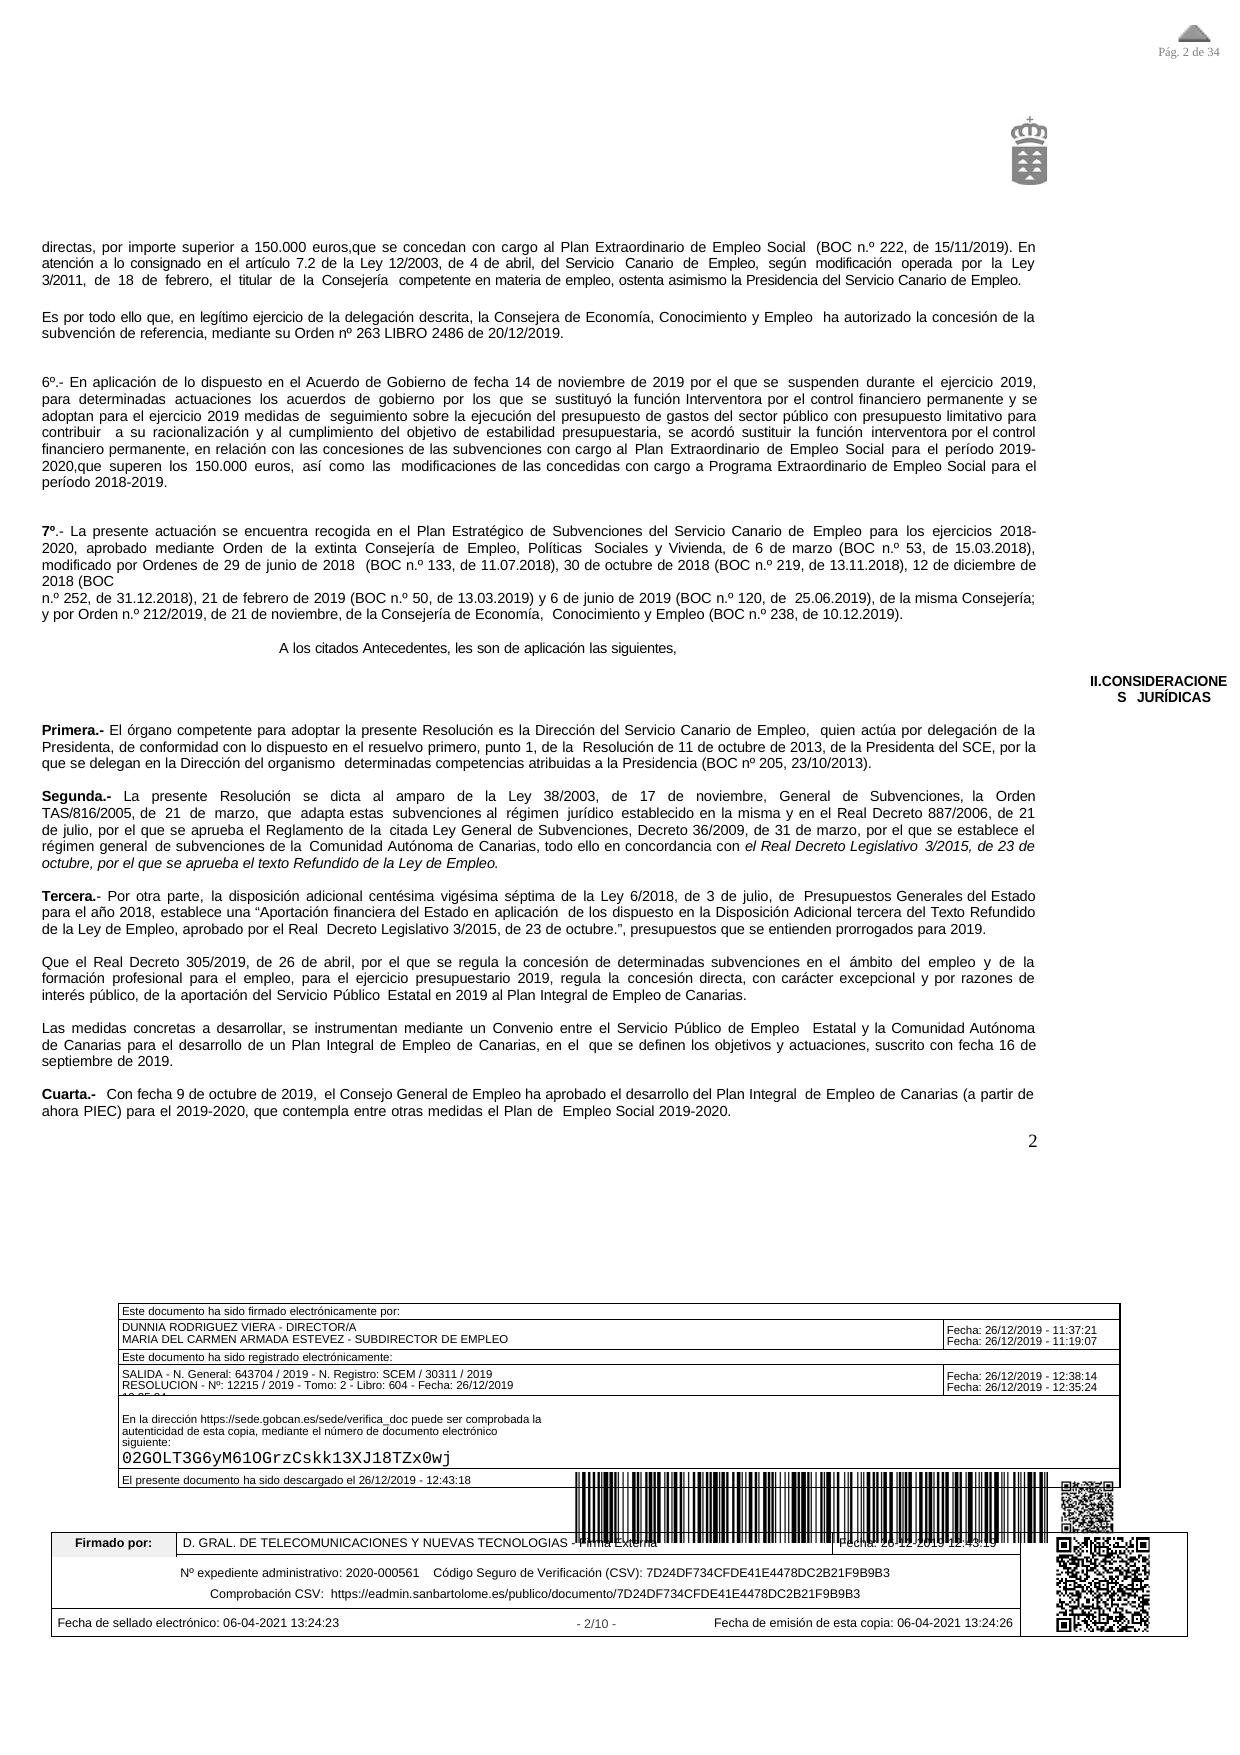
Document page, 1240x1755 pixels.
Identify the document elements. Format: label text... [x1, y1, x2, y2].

table_cell El presente documento ha sido descargado el 26/12/2019 - 12:43:18 [119, 1469, 1119, 1487]
text 2 [42, 1129, 1037, 1151]
table_header [1021, 1533, 1187, 1636]
text Las medidas concretas a desarrollar, se instrumentan mediante un Convenio entre el Servicio Público de Empleo Estatal y la Comunidad Autónoma de Canarias para el desarrollo de un Plan Integral de Empleo de Canarias, en el que se definen los objetivos y actuaciones, suscrito con fecha 16 de septiembre de 2019. [42, 1020, 1037, 1069]
table_cell En la dirección https://sede.gobcan.es/sede/verifica_doc puede ser comprobada la autenticidad de esta copia, mediante el número de documento electrónico siguiente: 02GOLT3G6yM61OGrzCskk13XJ18TZx0wj [119, 1396, 1119, 1468]
text 7º.- La presente actuación se encuentra recogida en el Plan Estratégico de Subvenciones del Servicio Canario de Empleo para los ejercicios 2018-2020, aprobado mediante Orden de la extinta Consejería de Empleo, Políticas Sociales y Vivienda, de 6 de marzo (BOC n.º 53, de 15.03.2018), modificado por Ordenes de 29 de junio de 2018 (BOC n.º 133, de 11.07.2018), 30 de octubre de 2018 (BOC n.º 219, de 13.11.2018), 12 de diciembre de 2018 (BOC [42, 524, 1037, 590]
table_cell Fecha: 26/12/2019 - 11:37:21 Fecha: 26/12/2019 - 11:19:07 [944, 1320, 1119, 1349]
text Es por todo ello que, en legítimo ejercicio de la delegación descrita, la Consejera de Economía, Conocimiento y Empleo ha autorizado la concesión de la subvención de referencia, mediante su Orden nº 263 LIBRO 2486 de 20/12/2019. [42, 309, 1037, 342]
text Que el Real Decreto 305/2019, de 26 de abril, por el que se regula la concesión de determinadas subvenciones en el ámbito del empleo y de la formación profesional para el empleo, para el ejercicio presupuestario 2019, regula la concesión directa, con carácter excepcional y por razones de interés público, de la aportación del Servicio Público Estatal en 2019 al Plan Integral de Empleo de Canarias. [42, 954, 1036, 1003]
text Cuarta.- Con fecha 9 de octubre de 2019, el Consejo General de Empleo ha aprobado el desarrollo del Plan Integral de Empleo de Canarias (a partir de ahora PIEC) para el 2019-2020, que contempla entre otras medidas el Plan de Empleo Social 2019-2020. [42, 1086, 1036, 1119]
table_header Este documento ha sido firmado electrónicamente por: [119, 1304, 1119, 1318]
table_cell SALIDA - N. General: 643704 / 2019 - N. Registro: SCEM / 30311 / 2019 RESOLUCION - Nº: 12215 / 2019 - Tomo: 2 - Libro: 604 - Fecha: 26/12/2019 12:35:24 [119, 1365, 943, 1394]
text Primera.- El órgano competente para adoptar la presente Resolución es la Dirección del Servicio Canario de Empleo, quien actúa por delegación de la Presidenta, de conformidad con lo dispuesto en el resuelvo primero, punto 1, de la Resolución de 11 de octubre de 2013, de la Presidenta del SCE, por la que se delegan en la Dirección del organismo determinadas competencias atribuidas a la Presidencia (BOC nº 205, 23/10/2013). [42, 722, 1037, 772]
table_cell Este documento ha sido registrado electrónicamente: [119, 1350, 1119, 1364]
table_cell Nº expediente administrativo: 2020-000561 Código Seguro de Verificación (CSV): 7D24DF734CFDE41E4478DC2B21F9B9B3 Comprobación CSV: https://eadmin.sanbartolome.es/publico/documento/7D24DF734CFDE41E4478DC2B21F9B9B3 [52, 1555, 1020, 1608]
table_cell Fecha: 26/12/2019 - 12:38:14 Fecha: 26/12/2019 - 12:35:24 [944, 1365, 1119, 1394]
text n.º 252, de 31.12.2018), 21 de febrero de 2019 (BOC n.º 50, de 13.03.2019) y 6 de junio de 2019 (BOC n.º 120, de 25.06.2019), de la misma Consejería; y por Orden n.º 212/2019, de 21 de noviembre, de la Consejería de Economía, Conocimiento y Empleo (BOC n.º 238, de 10.12.2019). [42, 590, 1037, 623]
table_header Firmado por: [52, 1533, 176, 1554]
table_header D. GRAL. DE TELECOMUNICACIONES Y NUEVAS TECNOLOGIAS - Firma Externa [177, 1533, 832, 1554]
text Tercera.- Por otra parte, la disposición adicional centésima vigésima séptima de la Ley 6/2018, de 3 de julio, de Presupuestos Generales del Estado para el año 2018, establece una “Aportación financiera del Estado en aplicación de los dispuesto en la Disposición Adicional tercera del Texto Refundido de la Ley de Empleo, aprobado por el Real Decreto Legislativo 3/2015, de 23 de octubre.”, presupuestos que se entienden prorrogados para 2019. [42, 888, 1037, 937]
table_cell DUNNIA RODRIGUEZ VIERA - DIRECTOR/A MARIA DEL CARMEN ARMADA ESTEVEZ - SUBDIRECTOR DE EMPLEO [119, 1320, 943, 1349]
text Segunda.- La presente Resolución se dicta al amparo de la Ley 38/2003, de 17 de noviembre, General de Subvenciones, la Orden TAS/816/2005, de 21 de marzo, que adapta estas subvenciones al régimen jurídico establecido en la misma y en el Real Decreto 887/2006, de 21 de julio, por el que se aprueba el Reglamento de la citada Ley General de Subvenciones, Decreto 36/2009, de 31 de marzo, por el que se establece el régimen general de subvenciones de la Comunidad Autónoma de Canarias, todo ello en concordancia con el Real Decreto Legislativo 3/2015, de 23 de octubre, por el que se aprueba el texto Refundido de la Ley de Empleo. [42, 789, 1037, 871]
list CONSIDERACIONES JURÍDICAS [1090, 672, 1231, 706]
text A los citados Antecedentes, les son de aplicación las siguientes, [279, 639, 1231, 656]
text directas, por importe superior a 150.000 euros,que se concedan con cargo al Plan Extraordinario de Empleo Social (BOC n.º 222, de 15/11/2019). En atención a lo consignado en el artículo 7.2 de la Ley 12/2003, de 4 de abril, del Servicio Canario de Empleo, según modificación operada por la Ley 3/2011, de 18 de febrero, el titular de la Consejería competente en materia de empleo, ostenta asimismo la Presidencia del Servicio Canario de Empleo. [42, 239, 1037, 288]
table_header Fecha: 26-12-2019 12:43:19 [833, 1543, 1020, 1554]
table_cell Fecha de sellado electrónico: 06-04-2021 13:24:23 - 2/10 - Fecha de emisión de esta copia: 06-04-2021 13:24:26 [52, 1609, 1020, 1636]
text 6º.- En aplicación de lo dispuesto en el Acuerdo de Gobierno de fecha 14 de noviembre de 2019 por el que se suspenden durante el ejercicio 2019, para determinadas actuaciones los acuerdos de gobierno por los que se sustituyó la función Interventora por el control financiero permanente y se adoptan para el ejercicio 2019 medidas de seguimiento sobre la ejecución del presupuesto de gastos del sector público con presupuesto limitativo para contribuir a su racionalización y al cumplimiento del objetivo de estabilidad presupuestaria, se acordó sustituir la función interventora por el control financiero permanente, en relación con las concesiones de las subvenciones con cargo al Plan Extraordinario de Empleo Social para el período 2019-2020,que superen los 150.000 euros, así como las modificaciones de las concedidas con cargo a Programa Extraordinario de Empleo Social para el período 2018-2019. [42, 375, 1037, 491]
